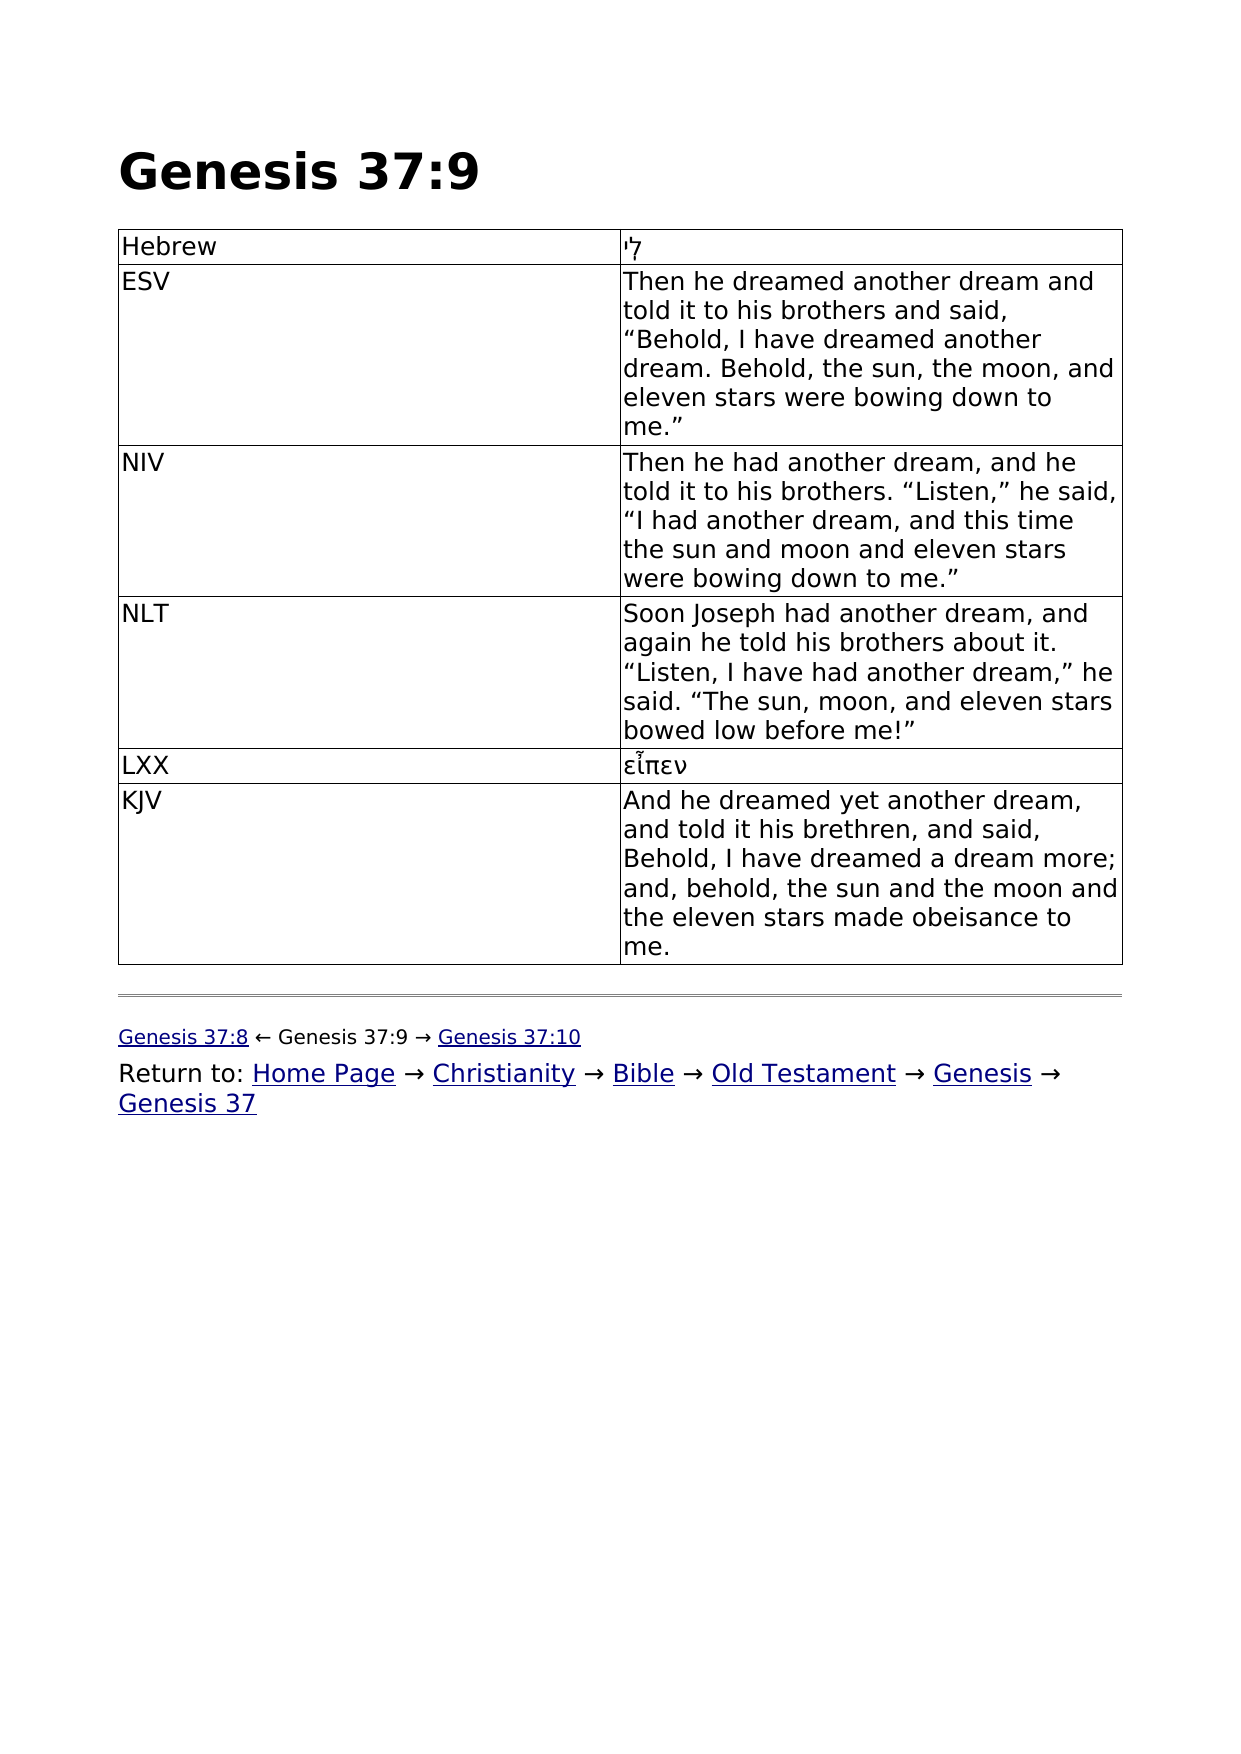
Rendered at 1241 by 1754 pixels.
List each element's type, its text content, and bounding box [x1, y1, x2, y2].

table_header לִֽי [621, 230, 1122, 264]
table_cell Soon Joseph had another dream, and again he told his brothers about it. “Listen, I have had another dream,” he said. “The sun, moon, and eleven stars bowed low before me!” [621, 597, 1122, 748]
table_cell LXX [119, 749, 620, 783]
table_cell NIV [119, 446, 620, 596]
table_cell NLT [119, 597, 620, 748]
table_cell KJV [119, 784, 620, 964]
table_header Hebrew [119, 230, 620, 264]
table_cell Then he dreamed another dream and told it to his brothers and said, “Behold, I have dreamed another dream. Behold, the sun, the moon, and eleven stars were bowing down to me.” [621, 265, 1122, 445]
text Genesis 37:8 ← Genesis 37:9 → Genesis 37:10 [118, 1026, 1122, 1059]
table_cell εἶπεν [621, 749, 1122, 783]
subtitle Genesis 37:9 [118, 143, 1122, 201]
table_cell ESV [119, 265, 620, 445]
table_cell And he dreamed yet another dream, and told it his brethren, and said, Behold, I have dreamed a dream more; and, behold, the sun and the moon and the eleven stars made obeisance to me. [621, 784, 1122, 964]
text Return to: Home Page → Christianity → Bible → Old Testament → Genesis → Genesis 37 [118, 1059, 1122, 1118]
table_cell Then he had another dream, and he told it to his brothers. “Listen,” he said, “I had another dream, and this time the sun and moon and eleven stars were bowing down to me.” [621, 446, 1122, 596]
